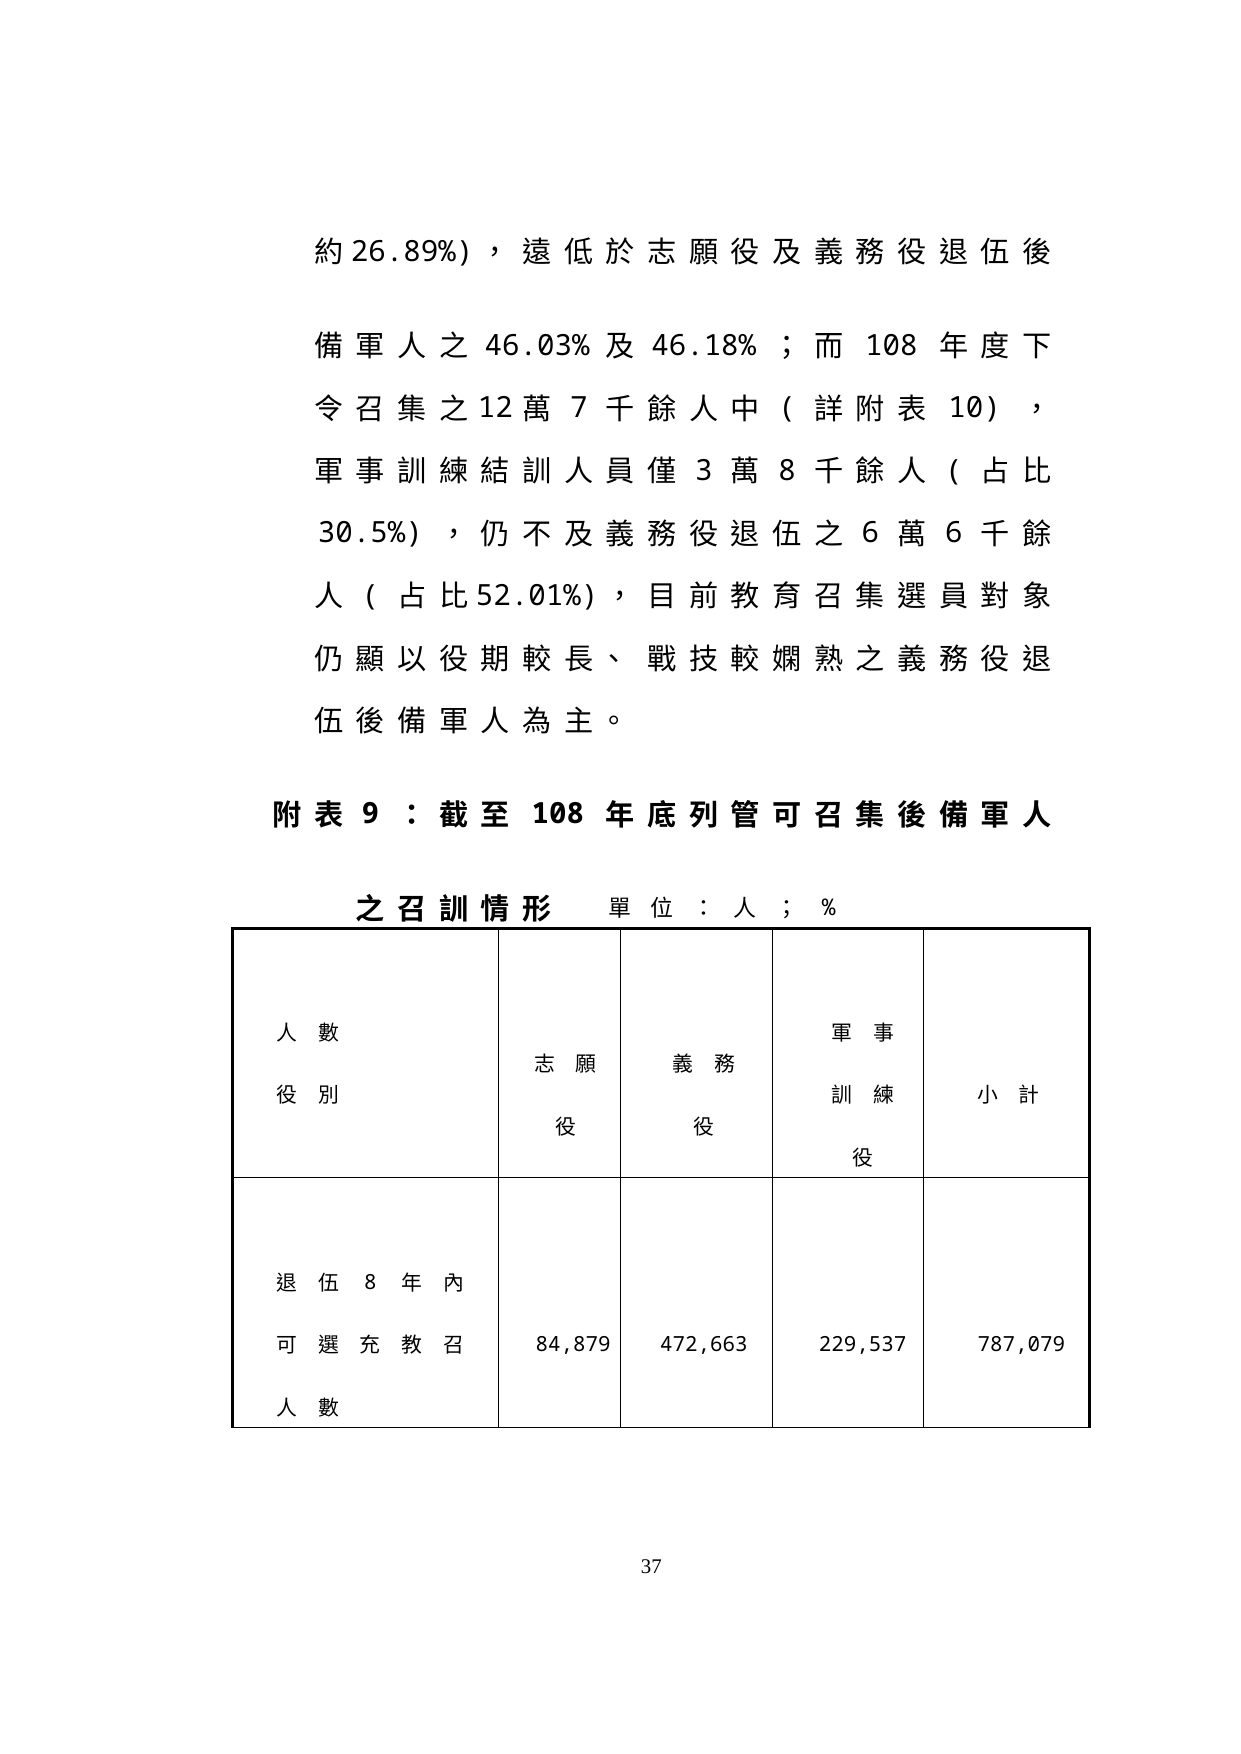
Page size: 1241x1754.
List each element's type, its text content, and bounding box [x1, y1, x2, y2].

text 約26.89%)，遠低於志願役及義務役退伍後備軍人之46.03%及46.18%；而108年度下令召集之12萬7千餘人中(詳附表10)，軍事訓練結訓人員僅3萬8千餘人(占比30.5%)，仍不及義務役退伍之6萬6千餘人(占比52.01%)，目前教育召集選員對象仍顯以役期較長、戰技較嫻熟之義務役退伍後備軍人為主。 [271, 177, 1058, 740]
table_cell 退伍8年內可選充教召人數 [234, 1178, 498, 1427]
table_cell 84,879 [499, 1178, 620, 1427]
table_cell 229,537 [773, 1178, 923, 1427]
table_header 義務役 [621, 930, 772, 1177]
table_header 軍事訓練役 [773, 930, 923, 1177]
table_header 人數 役別 [234, 930, 498, 1177]
table_cell 472,663 [621, 1178, 772, 1427]
table_header 小計 [924, 930, 1088, 1177]
table_header 志願役 [499, 930, 620, 1177]
table_cell 787,079 [924, 1178, 1088, 1427]
text 附表9：截至108年底列管可召集後備軍人之召訓情形 單位：人；% [227, 740, 1058, 927]
